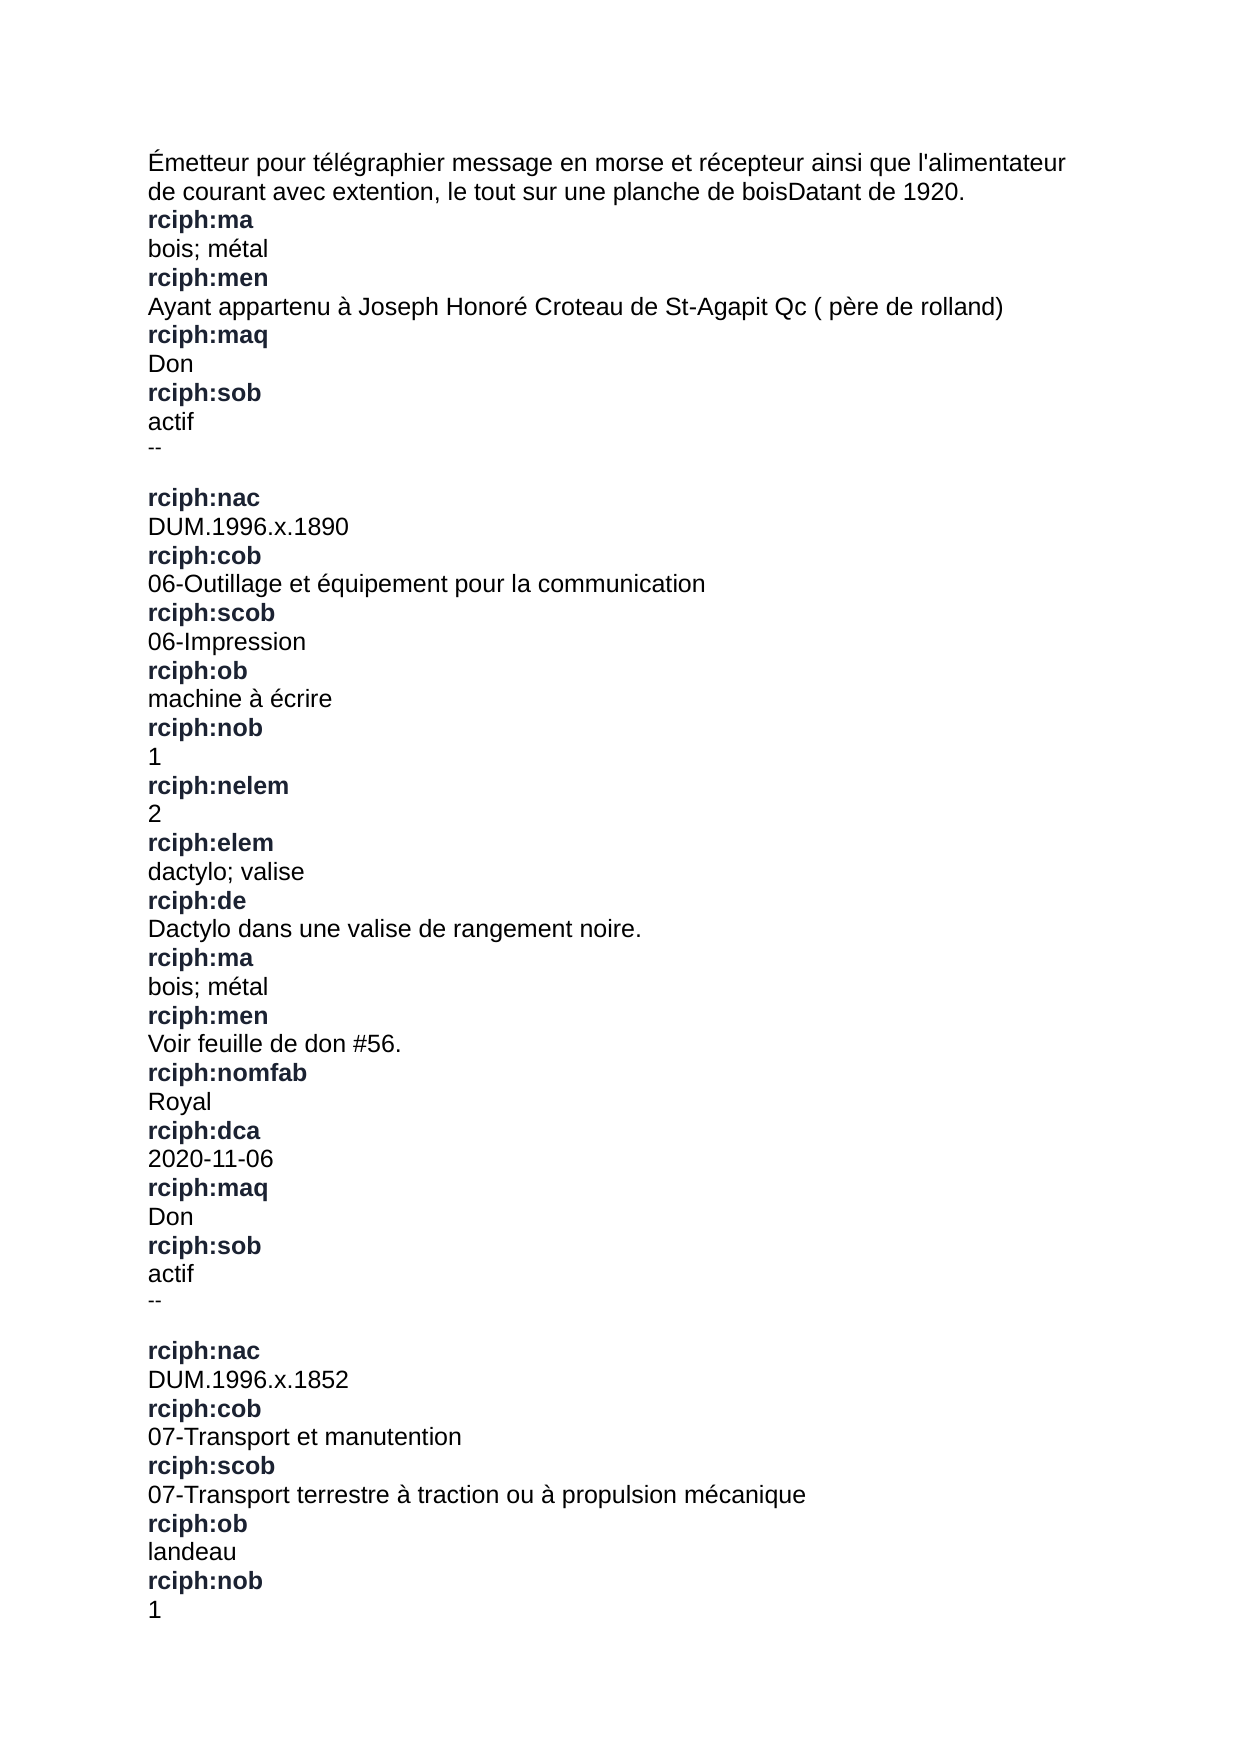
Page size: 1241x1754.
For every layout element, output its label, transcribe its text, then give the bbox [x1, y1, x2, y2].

text actif [148, 1259, 1092, 1288]
text rciph:scob [148, 1451, 1092, 1480]
text rciph:nob [148, 1566, 1092, 1595]
text rciph:nob [148, 713, 1092, 742]
text rciph:ob [148, 656, 1092, 684]
text -- [148, 435, 1092, 459]
text rciph:sob [148, 378, 1092, 406]
text Ayant appartenu à Joseph Honoré Croteau de St-Agapit Qc ( père de rolland) [148, 291, 1092, 320]
text Émetteur pour télégraphier message en morse et récepteur ainsi que l'alimentateur de courant avec extention, le tout sur une planche de boisDatant de 1920. [148, 148, 1092, 205]
text 2020-11-06 [148, 1144, 1092, 1173]
text rciph:maq [148, 1173, 1092, 1202]
text machine à écrire [148, 684, 1092, 713]
text actif [148, 406, 1092, 435]
text rciph:cob [148, 1393, 1092, 1422]
text rciph:nelem [148, 771, 1092, 799]
text bois; métal [148, 972, 1092, 1001]
text dactylo; valise [148, 857, 1092, 886]
text rciph:men [148, 1001, 1092, 1029]
text DUM.1996.x.1852 [148, 1365, 1092, 1393]
text rciph:nac [148, 483, 1092, 512]
text Voir feuille de don #56. [148, 1029, 1092, 1058]
text 06-Outillage et équipement pour la communication [148, 569, 1092, 598]
text DUM.1996.x.1890 [148, 512, 1092, 541]
text 06-Impression [148, 627, 1092, 656]
text rciph:men [148, 263, 1092, 291]
text Dactylo dans une valise de rangement noire. [148, 914, 1092, 943]
text rciph:nomfab [148, 1058, 1092, 1087]
text 1 [148, 742, 1092, 771]
text Don [148, 1202, 1092, 1231]
text Royal [148, 1087, 1092, 1116]
text 2 [148, 799, 1092, 828]
text rciph:nac [148, 1336, 1092, 1365]
text rciph:ob [148, 1508, 1092, 1537]
text rciph:elem [148, 828, 1092, 857]
text landeau [148, 1537, 1092, 1566]
text rciph:cob [148, 541, 1092, 569]
text Don [148, 349, 1092, 378]
text 07-Transport terrestre à traction ou à propulsion mécanique [148, 1480, 1092, 1508]
text -- [148, 1288, 1092, 1312]
text rciph:maq [148, 320, 1092, 349]
text rciph:ma [148, 205, 1092, 234]
text 1 [148, 1595, 1092, 1623]
text rciph:dca [148, 1116, 1092, 1144]
text rciph:de [148, 886, 1092, 914]
text rciph:scob [148, 598, 1092, 627]
text 07-Transport et manutention [148, 1422, 1092, 1451]
text rciph:ma [148, 943, 1092, 972]
text rciph:sob [148, 1231, 1092, 1259]
text bois; métal [148, 234, 1092, 263]
